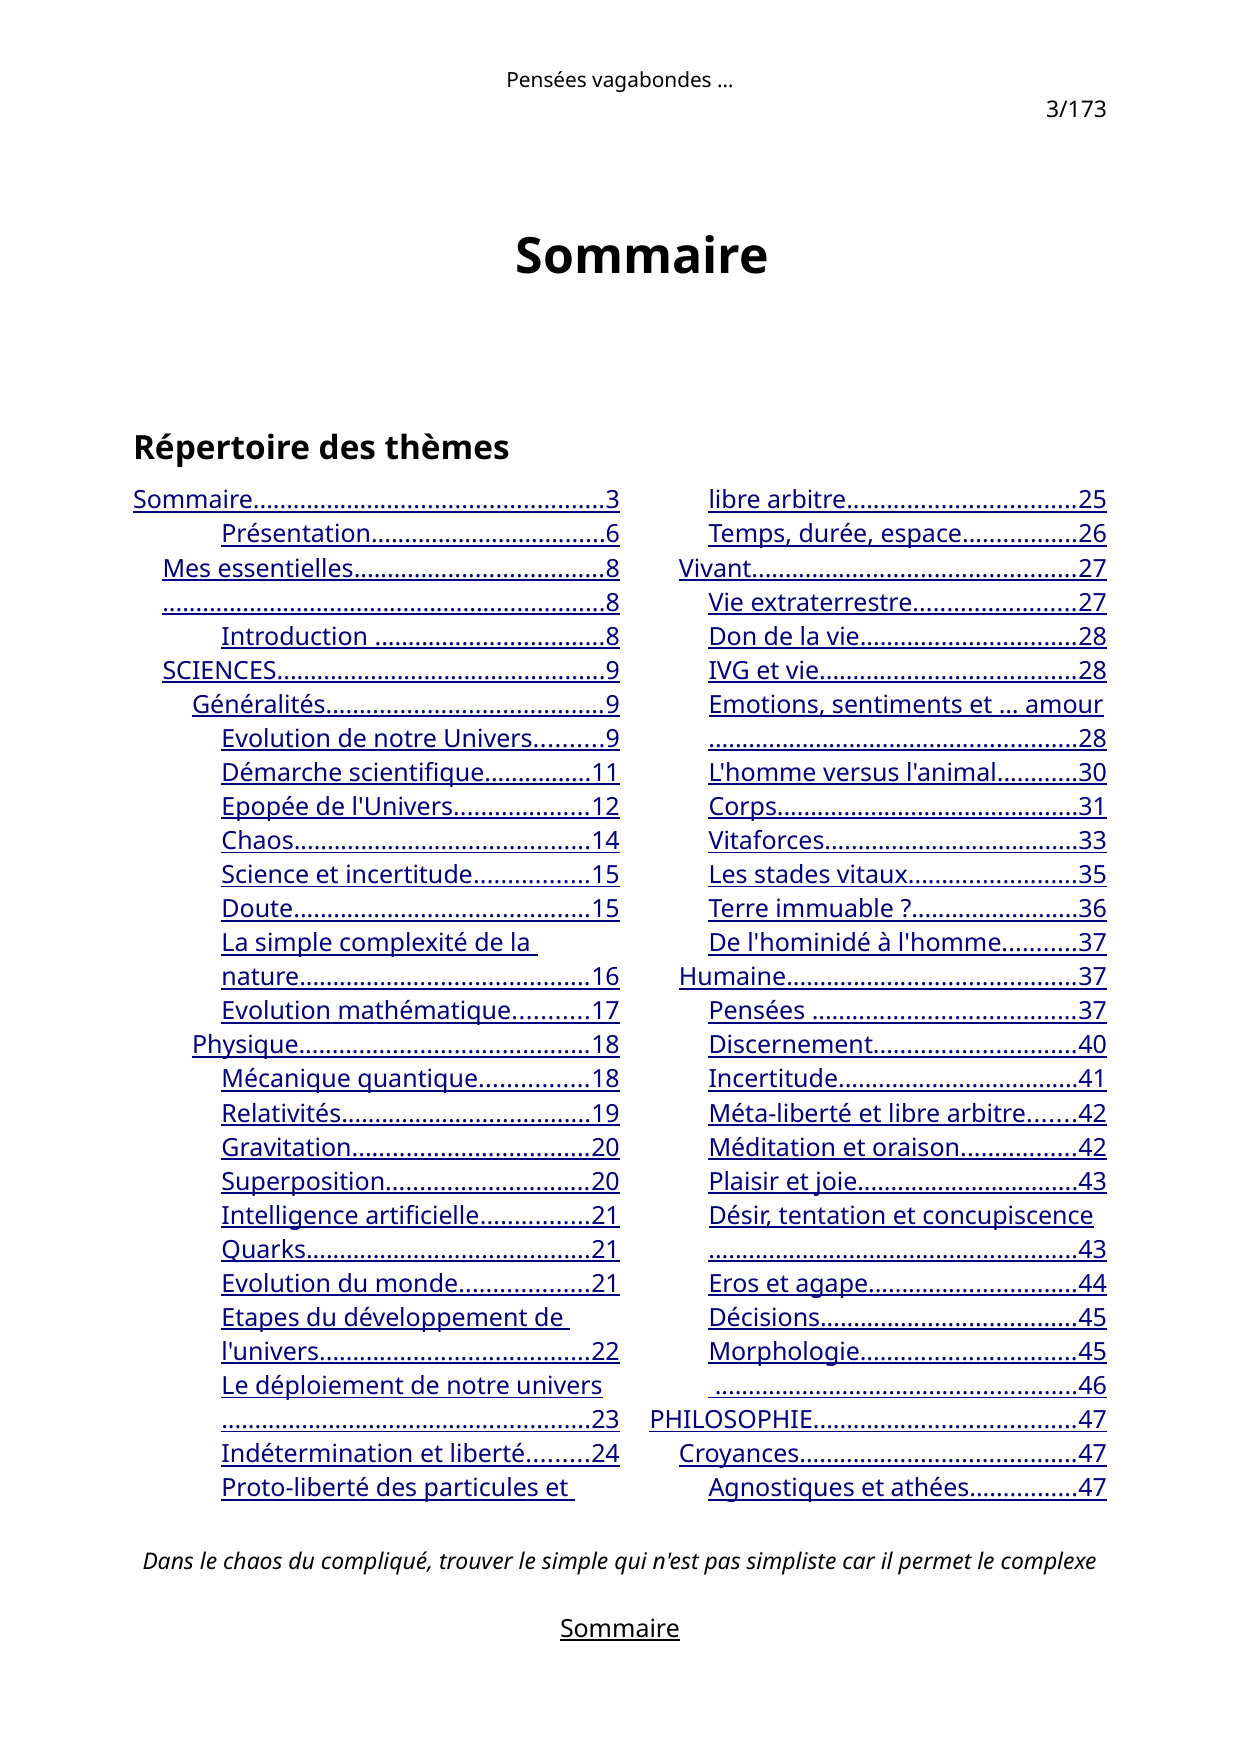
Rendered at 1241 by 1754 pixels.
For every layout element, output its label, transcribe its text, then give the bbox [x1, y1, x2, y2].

text [221, 853, 620, 857]
text Généralités 9 [192, 686, 620, 715]
text [649, 1432, 1107, 1436]
text Incertitude. 41 [708, 1061, 1107, 1090]
text Science et incertitude 15 [221, 857, 620, 886]
text Don de la vie 28 [708, 618, 1107, 647]
text Evolution mathématique 17 [221, 993, 620, 1022]
text L'homme versus l'animal 30 [708, 754, 1107, 783]
text [708, 1398, 1107, 1402]
text Morphologie 45 [708, 1334, 1107, 1362]
text IVG et vie 28 [708, 652, 1107, 681]
text Vivant 27 [679, 550, 1107, 579]
text Méta-liberté et libre arbitre 42 [708, 1095, 1107, 1124]
text Doute 15 [221, 891, 620, 920]
text Vitaforces 33 [708, 823, 1107, 852]
text Eros et agape 44 [708, 1266, 1107, 1294]
text Proto-liberté des particules et libre arbitre 25 [221, 1470, 620, 1504]
text Epopée de l'Univers 12 [221, 789, 620, 817]
text Décisions 45 [708, 1299, 1107, 1328]
text Introduction 8 [221, 618, 620, 647]
text [708, 1262, 1107, 1266]
text [708, 887, 1107, 891]
text [221, 1432, 620, 1436]
text Quarks 21 [221, 1231, 620, 1260]
text Sommaire 3 [133, 482, 620, 511]
text Discernement 40 [708, 1027, 1107, 1056]
text Evolution du monde 21 [221, 1266, 620, 1294]
text Evolution de notre Univers 9 [221, 721, 620, 749]
text Vie extraterrestre 27 [708, 584, 1107, 613]
text [221, 887, 620, 891]
text Croyances 47 [679, 1436, 1107, 1465]
text Corps 31 [708, 789, 1107, 817]
text [221, 1364, 620, 1368]
text [221, 785, 620, 789]
text [221, 1262, 620, 1266]
text De l'hominidé à l'homme 37 [708, 925, 1107, 954]
text Humaine 37 [679, 959, 1107, 988]
text Indétermination et liberté 24 [221, 1436, 620, 1465]
text [708, 853, 1107, 857]
text Méditation et oraison 42 [708, 1129, 1107, 1158]
text PHILOSOPHIE 47 [649, 1402, 1107, 1431]
text Chaos 14 [221, 823, 620, 852]
text [192, 717, 620, 721]
text Proto-liberté des particules et libre arbitre 25 [708, 482, 1107, 511]
text Mes essentielles 8 [162, 550, 620, 579]
text Superposition 20 [221, 1163, 620, 1192]
text [708, 819, 1107, 823]
text La simple complexité de la nature. 16 [221, 925, 620, 988]
text Agnostiques et athées 47 [708, 1470, 1107, 1499]
text Relativités 19 [221, 1095, 620, 1124]
text Physique 18 [192, 1027, 620, 1056]
text Présentation 6 [221, 516, 620, 545]
text Gravitation 20 [221, 1129, 620, 1158]
text Intelligence artificielle 21 [221, 1197, 620, 1226]
text Terre immuable ? 36 [708, 891, 1107, 920]
text Temps, durée, espace 26 [708, 516, 1107, 545]
subtitle Sommaire [133, 220, 1107, 288]
text Emotions, sentiments et … amour 28 [708, 686, 1107, 749]
text [708, 1364, 1107, 1368]
text Les stades vitaux 35 [708, 857, 1107, 886]
text Le déploiement de notre univers 23 [221, 1368, 620, 1431]
subtitle Répertoire des thèmes [133, 424, 1107, 469]
text Désir, tentation et concupiscence 43 [708, 1197, 1107, 1260]
text Démarche scientifique 11 [221, 754, 620, 783]
text Mécanique quantique 18 [221, 1061, 620, 1090]
text [221, 819, 620, 823]
text 46 [708, 1368, 1107, 1397]
text Etapes du développement de l'univers 22 [221, 1299, 620, 1362]
text Pensées ... 37 [708, 993, 1107, 1022]
text [708, 1330, 1107, 1334]
text 8 [162, 584, 620, 613]
text SCIENCES 9 [162, 652, 620, 681]
text Plaisir et joie 43 [708, 1163, 1107, 1192]
text [708, 785, 1107, 789]
